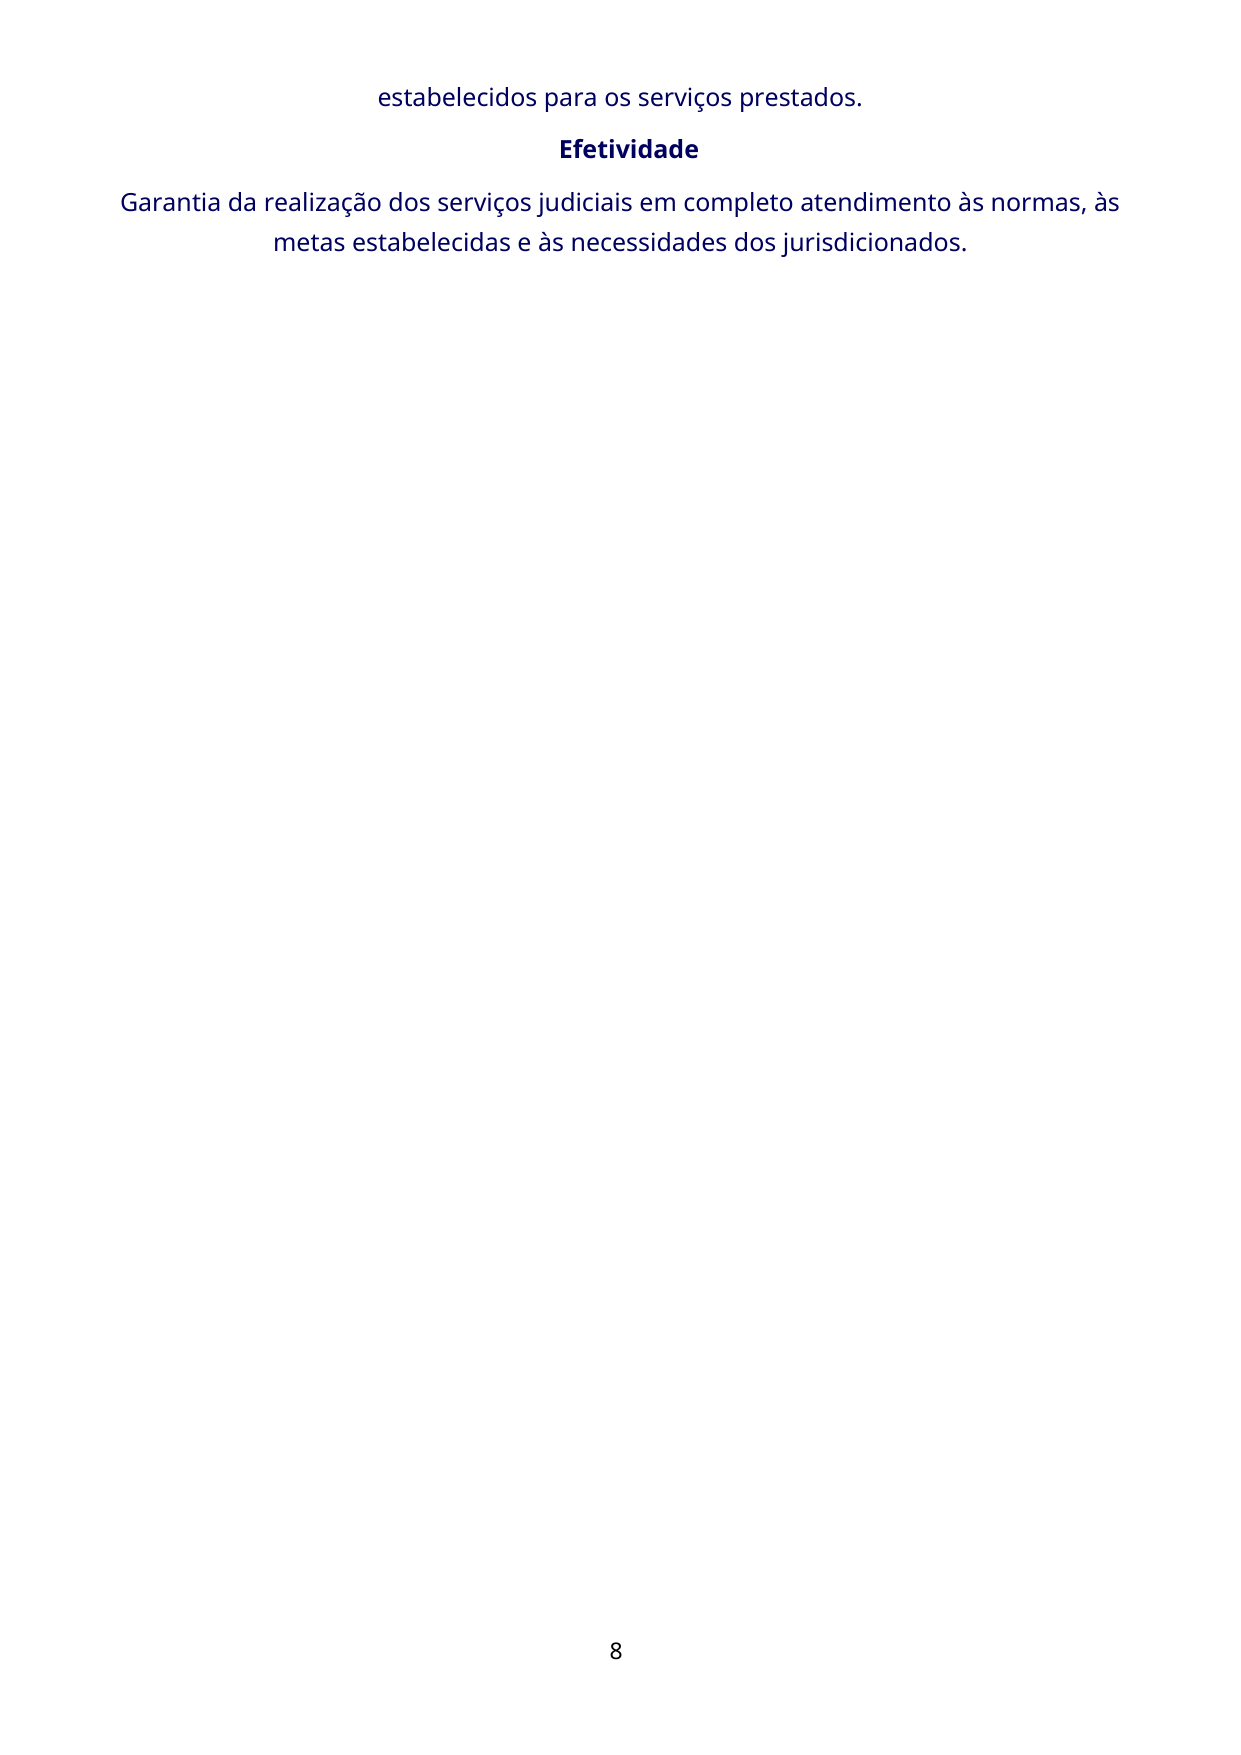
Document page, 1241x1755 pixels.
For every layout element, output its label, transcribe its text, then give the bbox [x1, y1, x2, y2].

text estabelecidos para os serviços prestados. [81, 79, 1159, 113]
text Garantia da realização dos serviços judiciais em completo atendimento às normas, às metas estabelecidas e às necessidades dos jurisdicionados. [81, 184, 1159, 258]
subtitle Efetividade [82, 132, 1176, 166]
